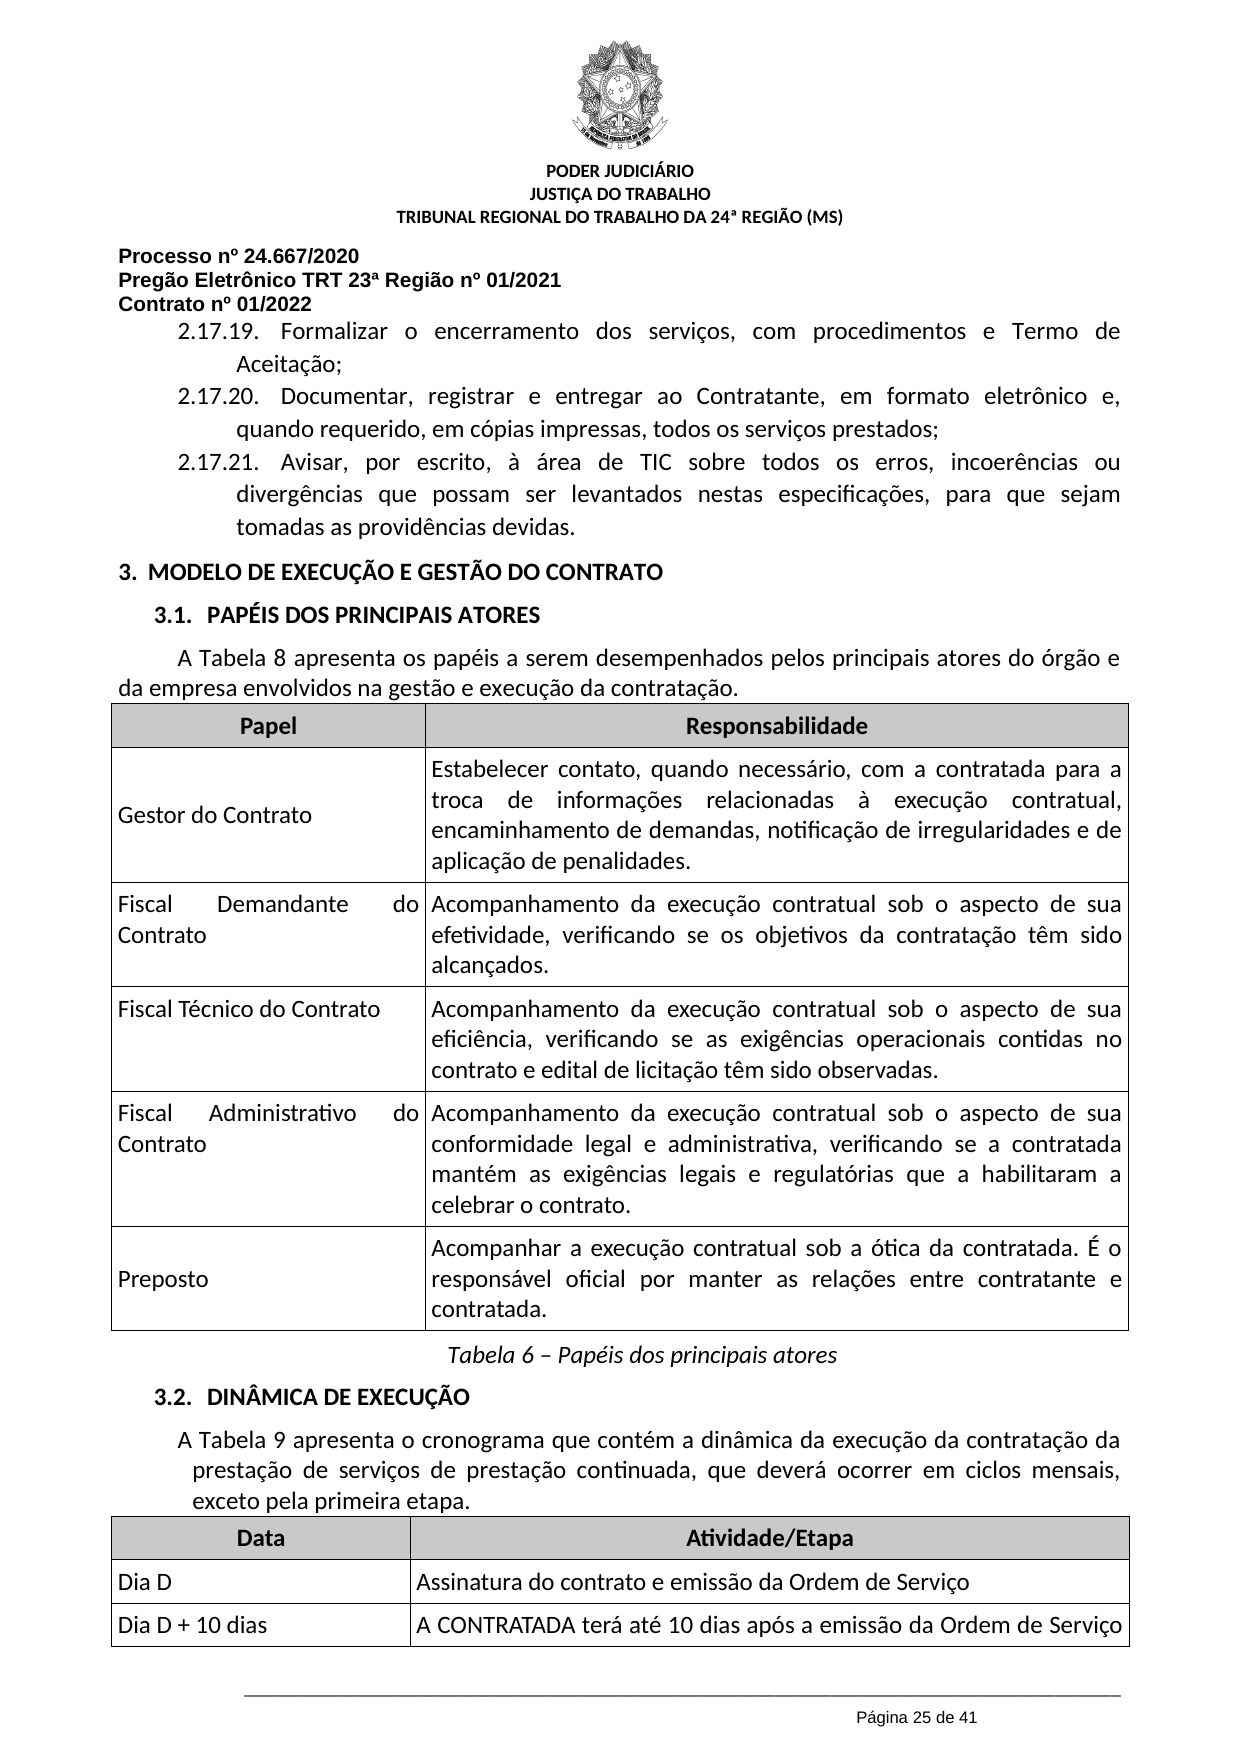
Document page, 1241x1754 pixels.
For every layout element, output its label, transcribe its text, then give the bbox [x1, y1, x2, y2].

table_cell Acompanhamento da execução contratual sob o aspecto de sua eficiência, verificando se as exigências operacionais contidas no contrato e edital de licitação têm sido observadas. [426, 987, 1128, 1091]
list Formalizar o encerramento dos serviços, com procedimentos e Termo de Aceitação; [177, 315, 1122, 378]
table_header Data [112, 1517, 410, 1559]
table_cell Preposto [112, 1227, 425, 1330]
table_cell Fiscal Administrativo do Contrato [112, 1092, 425, 1226]
text A Tabela 9 apresenta o cronograma que contém a dinâmica da execução da contratação da prestação de serviços de prestação continuada, que deverá ocorrer em ciclos mensais, exceto pela primeira etapa. [177, 1424, 1122, 1516]
subtitle PAPÉIS DOS PRINCIPAIS ATORES [118, 599, 1122, 629]
list Documentar, registrar e entregar ao Contratante, em formato eletrônico e, quando requerido, em cópias impressas, todos os serviços prestados; [177, 381, 1122, 444]
text Tabela 6 – Papéis dos principais atores [118, 1343, 1122, 1368]
table_header Responsabilidade [426, 704, 1128, 747]
picture [569, 37, 671, 152]
table_cell Acompanhar a execução contratual sob a ótica da contratada. É o responsável oficial por manter as relações entre contratante e contratada. [426, 1227, 1128, 1330]
table_cell Fiscal Demandante do Contrato [112, 883, 425, 986]
table_cell Estabelecer contato, quando necessário, com a contratada para a troca de informações relacionadas à execução contratual, encaminhamento de demandas, notificação de irregularidades e de aplicação de penalidades. [426, 748, 1128, 882]
subtitle MODELO DE EXECUÇÃO E GESTÃO DO CONTRATO [118, 556, 1122, 587]
table_cell A CONTRATADA terá até 10 dias após a emissão da Ordem de Serviço [411, 1604, 1129, 1646]
table_cell Gestor do Contrato [112, 748, 425, 882]
table_cell Dia D + 10 dias [112, 1604, 410, 1646]
list Avisar, por escrito, à área de TIC sobre todos os erros, incoerências ou divergências que possam ser levantados nestas especificações, para que sejam tomadas as providências devidas. [177, 446, 1122, 541]
table_header Atividade/Etapa [411, 1517, 1129, 1559]
table_cell Acompanhamento da execução contratual sob o aspecto de sua conformidade legal e administrativa, verificando se a contratada mantém as exigências legais e regulatórias que a habilitaram a celebrar o contrato. [426, 1092, 1128, 1226]
table_cell Assinatura do contrato e emissão da Ordem de Serviço [411, 1560, 1129, 1602]
subtitle DINÂMICA DE EXECUÇÃO [118, 1381, 1122, 1412]
text A Tabela 8 apresenta os papéis a serem desempenhados pelos principais atores do órgão e da empresa envolvidos na gestão e execução da contratação. [118, 642, 1122, 703]
table_cell Acompanhamento da execução contratual sob o aspecto de sua efetividade, verificando se os objetivos da contratação têm sido alcançados. [426, 883, 1128, 986]
table_cell Fiscal Técnico do Contrato [112, 987, 425, 1091]
table_cell Dia D [112, 1560, 410, 1602]
table_header Papel [112, 704, 425, 747]
